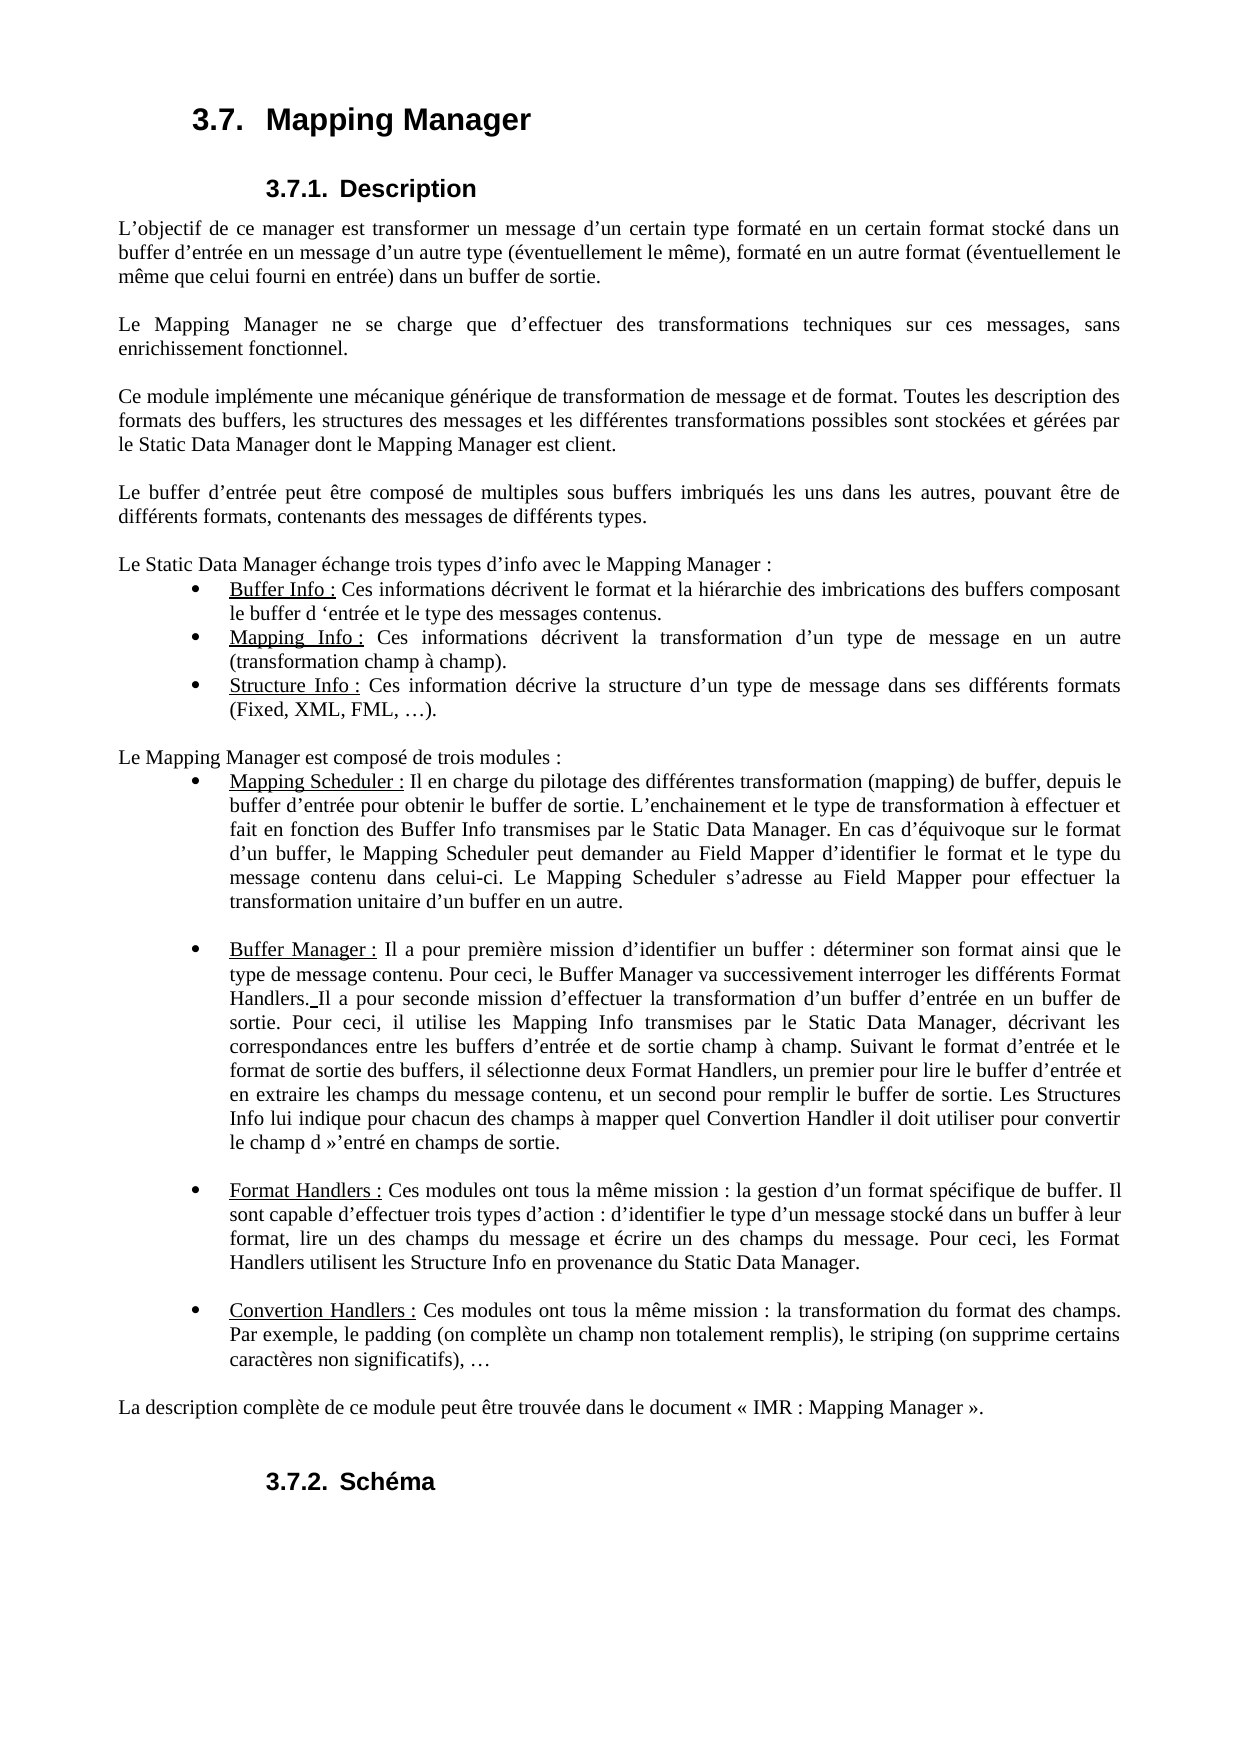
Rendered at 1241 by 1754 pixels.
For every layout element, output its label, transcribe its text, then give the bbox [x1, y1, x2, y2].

text La description complète de ce module peut être trouvée dans le document « IMR : Mapping Manager ». [118, 1394, 1122, 1419]
list Buffer Info : Ces informations décrivent le format et la hiérarchie des imbrications des buffers composant le buffer d ‘entrée et le type des messages contenus. [192, 576, 1122, 624]
text L’objectif de ce manager est transformer un message d’un certain type formaté en un certain format stocké dans un buffer d’entrée en un message d’un autre type (éventuellement le même), formaté en un autre format (éventuellement le même que celui fourni en entrée) dans un buffer de sortie. [118, 216, 1122, 288]
subtitle Schéma [266, 1467, 1122, 1496]
text Le buffer d’entrée peut être composé de multiples sous buffers imbriqués les uns dans les autres, pouvant être de différents formats, contenants des messages de différents types. [118, 480, 1122, 528]
text Ce module implémente une mécanique générique de transformation de message et de format. Toutes les description des formats des buffers, les structures des messages et les différentes transformations possibles sont stockées et gérées par le Static Data Manager dont le Mapping Manager est client. [118, 384, 1122, 456]
list Mapping Info : Ces informations décrivent la transformation d’un type de message en un autre (transformation champ à champ). [192, 624, 1122, 673]
list Convertion Handlers : Ces modules ont tous la même mission : la transformation du format des champs. Par exemple, le padding (on complète un champ non totalement remplis), le striping (on supprime certains caractères non significatifs), … [192, 1298, 1122, 1371]
text Le Mapping Manager est composé de trois modules : [118, 745, 1122, 769]
subtitle Mapping Manager [192, 101, 1122, 137]
text Le Static Data Manager échange trois types d’info avec le Mapping Manager : [118, 552, 1122, 576]
text Le Mapping Manager ne se charge que d’effectuer des transformations techniques sur ces messages, sans enrichissement fonctionnel. [118, 312, 1122, 360]
list Format Handlers : Ces modules ont tous la même mission : la gestion d’un format spécifique de buffer. Il sont capable d’effectuer trois types d’action : d’identifier le type d’un message stocké dans un buffer à leur format, lire un des champs du message et écrire un des champs du message. Pour ceci, les Format Handlers utilisent les Structure Info en provenance du Static Data Manager. [192, 1178, 1122, 1274]
list Structure Info : Ces information décrive la structure d’un type de message dans ses différents formats (Fixed, XML, FML, …). [192, 673, 1122, 721]
subtitle Description [266, 174, 1122, 203]
list Mapping Scheduler : Il en charge du pilotage des différentes transformation (mapping) de buffer, depuis le buffer d’entrée pour obtenir le buffer de sortie. L’enchainement et le type de transformation à effectuer et fait en fonction des Buffer Info transmises par le Static Data Manager. En cas d’équivoque sur le format d’un buffer, le Mapping Scheduler peut demander au Field Mapper d’identifier le format et le type du message contenu dans celui-ci. Le Mapping Scheduler s’adresse au Field Mapper pour effectuer la transformation unitaire d’un buffer en un autre. [192, 769, 1122, 913]
list Buffer Manager : Il a pour première mission d’identifier un buffer : déterminer son format ainsi que le type de message contenu. Pour ceci, le Buffer Manager va successivement interroger les différents Format Handlers. Il a pour seconde mission d’effectuer la transformation d’un buffer d’entrée en un buffer de sortie. Pour ceci, il utilise les Mapping Info transmises par le Static Data Manager, décrivant les correspondances entre les buffers d’entrée et de sortie champ à champ. Suivant le format d’entrée et le format de sortie des buffers, il sélectionne deux Format Handlers, un premier pour lire le buffer d’entrée et en extraire les champs du message contenu, et un second pour remplir le buffer de sortie. Les Structures Info lui indique pour chacun des champs à mapper quel Convertion Handler il doit utiliser pour convertir le champ d »’entré en champs de sortie. [192, 937, 1122, 1154]
